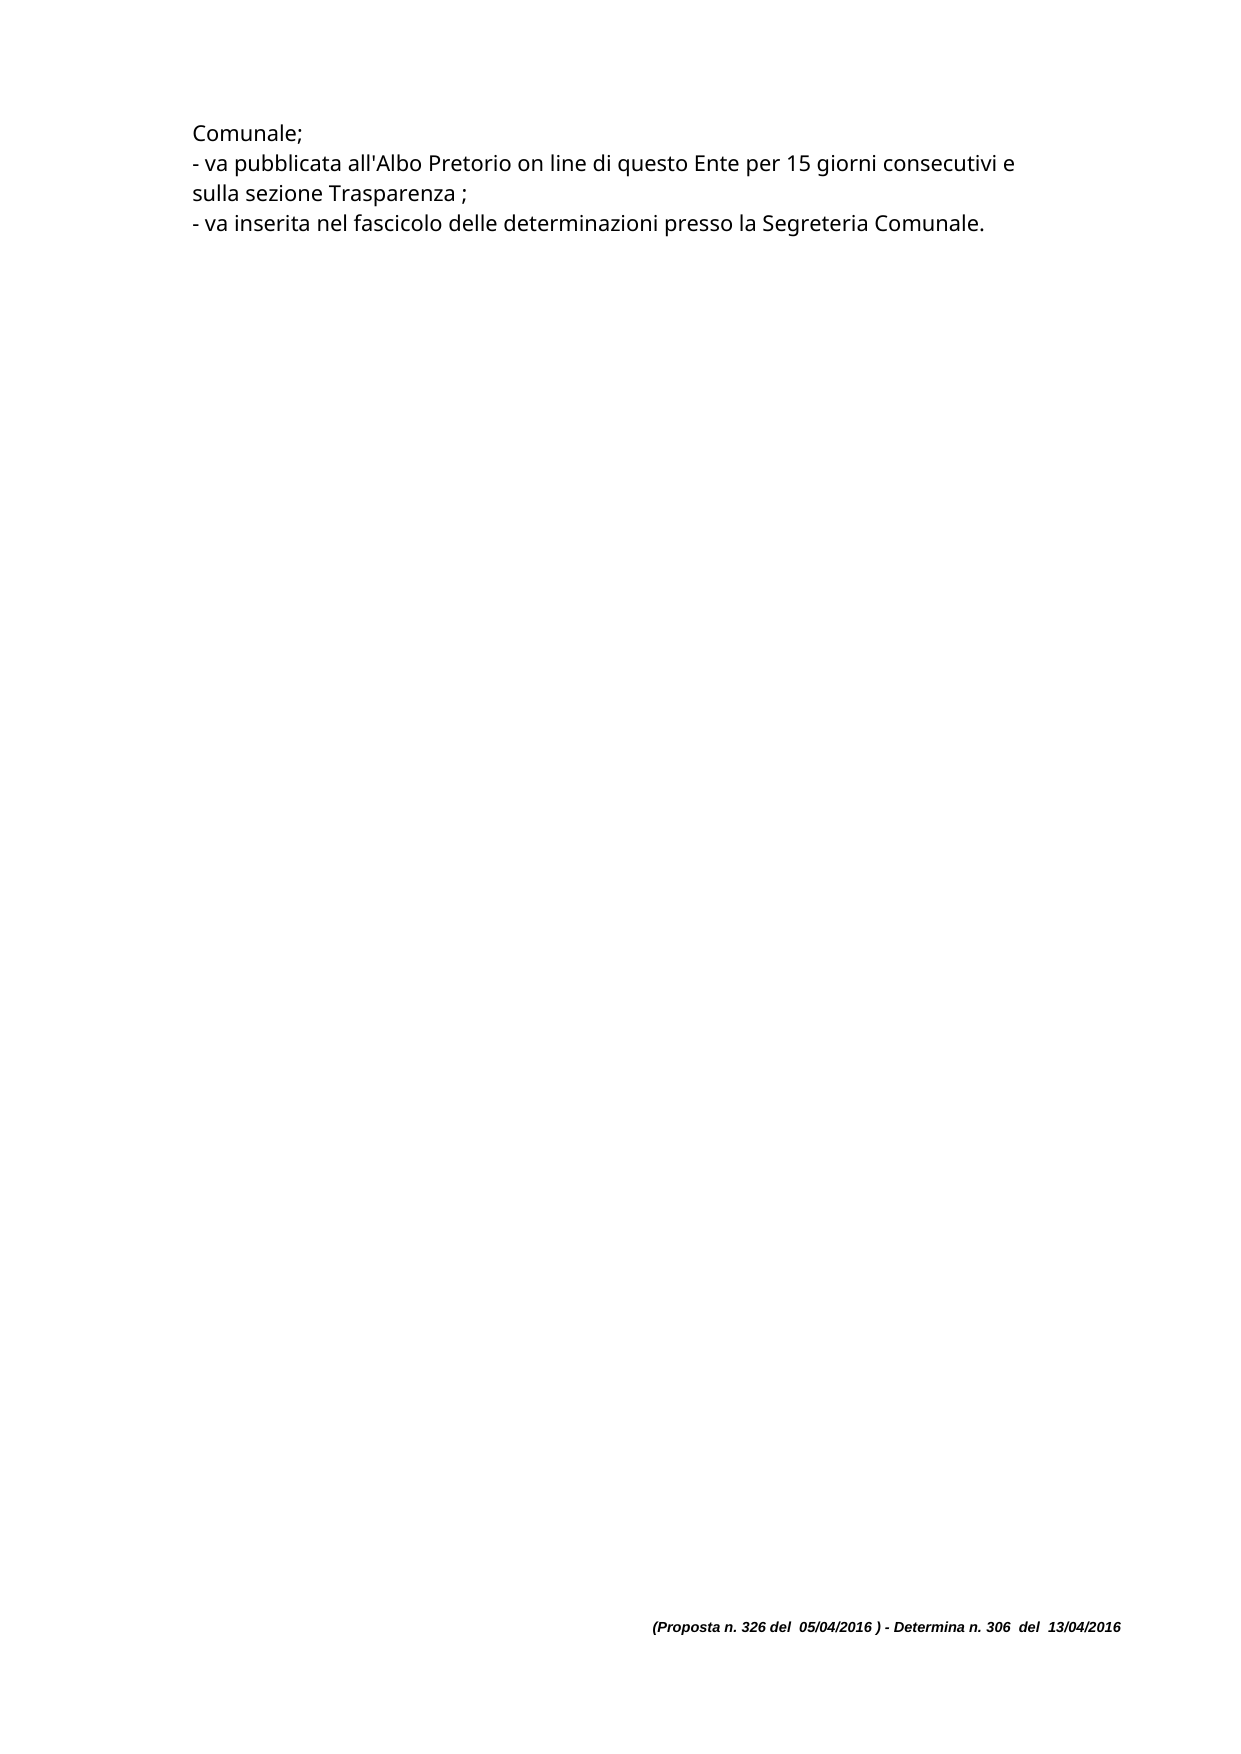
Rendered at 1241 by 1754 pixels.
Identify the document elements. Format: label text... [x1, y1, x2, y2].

text - va inserita nel fascicolo delle determinazioni presso la Segreteria Comunale. [118, 207, 1122, 237]
text - va pubblicata all'Albo Pretorio on line di questo Ente per 15 giorni consecutivi e sulla sezione Trasparenza ; [118, 148, 1122, 207]
text Comunale; [118, 118, 1122, 148]
